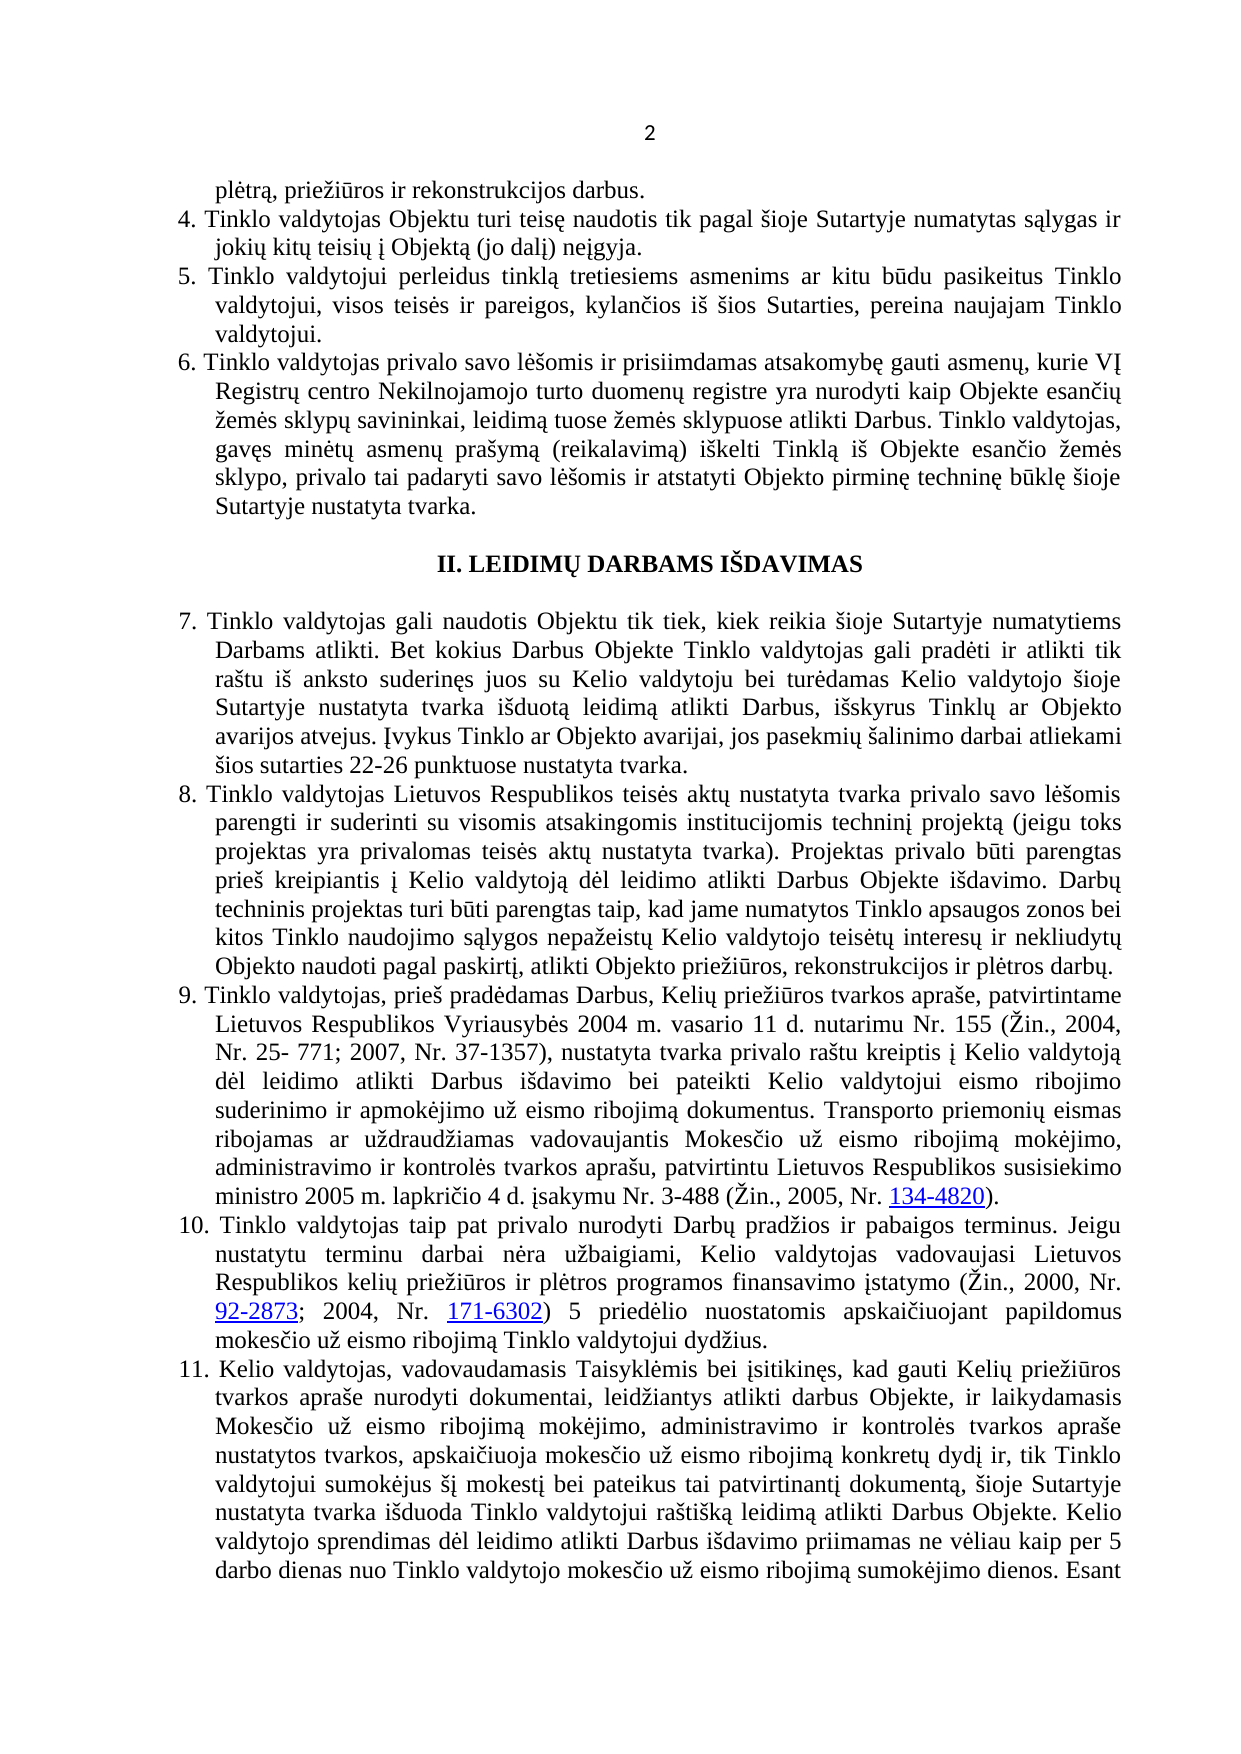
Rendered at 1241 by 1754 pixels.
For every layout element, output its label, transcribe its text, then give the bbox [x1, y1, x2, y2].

text 4. Tinklo valdytojas Objektu turi teisę naudotis tik pagal šioje Sutartyje numatytas sąlygas ir jokių kitų teisių į Objektą (jo dalį) neįgyja. [178, 204, 1122, 261]
text 8. Tinklo valdytojas Lietuvos Respublikos teisės aktų nustatyta tvarka privalo savo lėšomis parengti ir suderinti su visomis atsakingomis institucijomis techninį projektą (jeigu toks projektas yra privalomas teisės aktų nustatyta tvarka). Projektas privalo būti parengtas prieš kreipiantis į Kelio valdytoją dėl leidimo atlikti Darbus Objekte išdavimo. Darbų techninis projektas turi būti parengtas taip, kad jame numatytos Tinklo apsaugos zonos bei kitos Tinklo naudojimo sąlygos nepažeistų Kelio valdytojo teisėtų interesų ir nekliudytų Objekto naudoti pagal paskirtį, atlikti Objekto priežiūros, rekonstrukcijos ir plėtros darbų. [178, 779, 1122, 980]
text 7. Tinklo valdytojas gali naudotis Objektu tik tiek, kiek reikia šioje Sutartyje numatytiems Darbams atlikti. Bet kokius Darbus Objekte Tinklo valdytojas gali pradėti ir atlikti tik raštu iš anksto suderinęs juos su Kelio valdytoju bei turėdamas Kelio valdytojo šioje Sutartyje nustatyta tvarka išduotą leidimą atlikti Darbus, išskyrus Tinklų ar Objekto avarijos atvejus. Įvykus Tinklo ar Objekto avarijai, jos pasekmių šalinimo darbai atliekami šios sutarties 22-26 punktuose nustatyta tvarka. [178, 606, 1122, 779]
text II. LEIDIMŲ DARBAMS IŠDAVIMAS [177, 549, 1122, 577]
text 11. Kelio valdytojas, vadovaudamasis Taisyklėmis bei įsitikinęs, kad gauti Kelių priežiūros tvarkos apraše nurodyti dokumentai, leidžiantys atlikti darbus Objekte, ir laikydamasis Mokesčio už eismo ribojimą mokėjimo, administravimo ir kontrolės tvarkos apraše nustatytos tvarkos, apskaičiuoja mokesčio už eismo ribojimą konkretų dydį ir, tik Tinklo valdytojui sumokėjus šį mokestį bei pateikus tai patvirtinantį dokumentą, šioje Sutartyje nustatyta tvarka išduoda Tinklo valdytojui raštišką leidimą atlikti Darbus Objekte. Kelio valdytojo sprendimas dėl leidimo atlikti Darbus išdavimo priimamas ne vėliau kaip per 5 darbo dienas nuo Tinklo valdytojo mokesčio už eismo ribojimą sumokėjimo dienos. Esant [178, 1354, 1122, 1584]
text plėtrą, priežiūros ir rekonstrukcijos darbus. [178, 175, 1122, 204]
text 10. Tinklo valdytojas taip pat privalo nurodyti Darbų pradžios ir pabaigos terminus. Jeigu nustatytu terminu darbai nėra užbaigiami, Kelio valdytojas vadovaujasi Lietuvos Respublikos kelių priežiūros ir plėtros programos finansavimo įstatymo (Žin., 2000, Nr. 92-2873; 2004, Nr. 171-6302) 5 priedėlio nuostatomis apskaičiuojant papildomus mokesčio už eismo ribojimą Tinklo valdytojui dydžius. [178, 1210, 1122, 1354]
text 9. Tinklo valdytojas, prieš pradėdamas Darbus, Kelių priežiūros tvarkos apraše, patvirtintame Lietuvos Respublikos Vyriausybės 2004 m. vasario 11 d. nutarimu Nr. 155 (Žin., 2004, Nr. 25- 771; 2007, Nr. 37-1357), nustatyta tvarka privalo raštu kreiptis į Kelio valdytoją dėl leidimo atlikti Darbus išdavimo bei pateikti Kelio valdytojui eismo ribojimo suderinimo ir apmokėjimo už eismo ribojimą dokumentus. Transporto priemonių eismas ribojamas ar uždraudžiamas vadovaujantis Mokesčio už eismo ribojimą mokėjimo, administravimo ir kontrolės tvarkos aprašu, patvirtintu Lietuvos Respublikos susisiekimo ministro 2005 m. lapkričio 4 d. įsakymu Nr. 3-488 (Žin., 2005, Nr. 134-4820). [178, 980, 1122, 1210]
text 6. Tinklo valdytojas privalo savo lėšomis ir prisiimdamas atsakomybę gauti asmenų, kurie VĮ Registrų centro Nekilnojamojo turto duomenų registre yra nurodyti kaip Objekte esančių žemės sklypų savininkai, leidimą tuose žemės sklypuose atlikti Darbus. Tinklo valdytojas, gavęs minėtų asmenų prašymą (reikalavimą) iškelti Tinklą iš Objekte esančio žemės sklypo, privalo tai padaryti savo lėšomis ir atstatyti Objekto pirminę techninę būklę šioje Sutartyje nustatyta tvarka. [178, 347, 1122, 520]
text 5. Tinklo valdytojui perleidus tinklą tretiesiems asmenims ar kitu būdu pasikeitus Tinklo valdytojui, visos teisės ir pareigos, kylančios iš šios Sutarties, pereina naujajam Tinklo valdytojui. [178, 261, 1122, 347]
